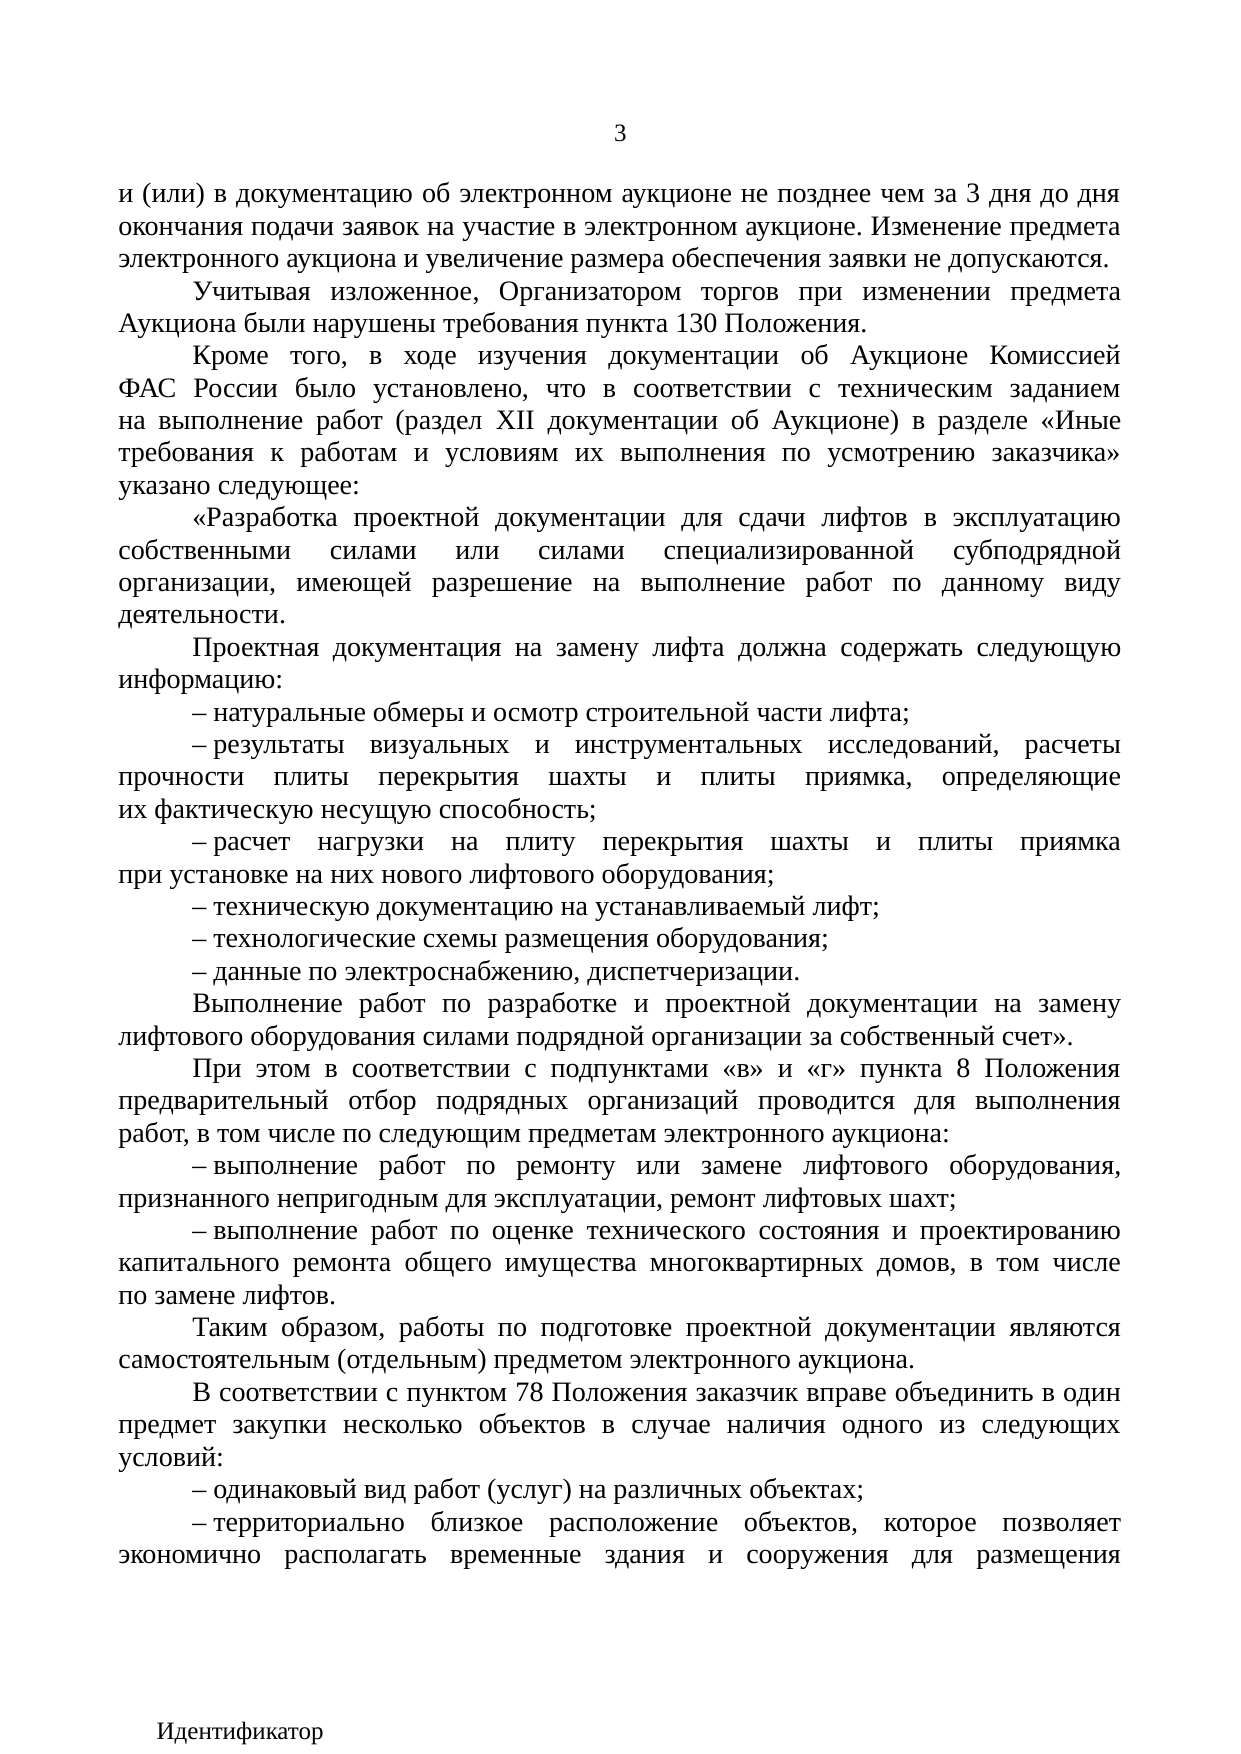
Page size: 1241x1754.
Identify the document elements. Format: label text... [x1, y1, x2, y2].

text Учитывая изложенное, Организатором торгов при изменении предмета Аукциона были нарушены требования пункта 130 Положения. [118, 273, 1122, 338]
text – результаты визуальных и инструментальных исследований, расчеты прочности плиты перекрытия шахты и плиты приямка, определяющие их фактическую несущую способность; [118, 727, 1122, 824]
text При этом в соответствии с подпунктами «в» и «г» пункта 8 Положения предварительный отбор подрядных организаций проводится для выполнения работ, в том числе по следующим предметам электронного аукциона: [118, 1051, 1122, 1148]
text «Разработка проектной документации для сдачи лифтов в эксплуатацию собственными силами или силами специализированной субподрядной организации, имеющей разрешение на выполнение работ по данному виду деятельности. [118, 500, 1122, 630]
text Таким образом, работы по подготовке проектной документации являются самостоятельным (отдельным) предметом электронного аукциона. [118, 1310, 1122, 1375]
text – выполнение работ по оценке технического состояния и проектированию капитального ремонта общего имущества многоквартирных домов, в том числе по замене лифтов. [118, 1213, 1122, 1310]
text – территориально близкое расположение объектов, которое позволяет экономично располагать временные здания и сооружения для размещения [118, 1504, 1122, 1569]
text – выполнение работ по ремонту или замене лифтового оборудования, признанного непригодным для эксплуатации, ремонт лифтовых шахт; [118, 1148, 1122, 1213]
text – натуральные обмеры и осмотр строительной части лифта; [118, 695, 1122, 727]
text – одинаковый вид работ (услуг) на различных объектах; [118, 1472, 1122, 1504]
text – расчет нагрузки на плиту перекрытия шахты и плиты приямка при установке на них нового лифтового оборудования; [118, 824, 1122, 889]
text Выполнение работ по разработке и проектной документации на замену лифтового оборудования силами подрядной организации за собственный счет». [118, 986, 1122, 1051]
text Проектная документация на замену лифта должна содержать следующую информацию: [118, 630, 1122, 695]
text – техническую документацию на устанавливаемый лифт; [118, 889, 1122, 921]
text – технологические схемы размещения оборудования; [118, 921, 1122, 954]
text Кроме того, в ходе изучения документации об Аукционе Комиссией ФАС России было установлено, что в соответствии с техническим заданием на выполнение работ (раздел XII документации об Аукционе) в разделе «Иные требования к работам и условиям их выполнения по усмотрению заказчика» указано следующее: [118, 338, 1122, 500]
text и (или) в документацию об электронном аукционе не позднее чем за 3 дня до дня окончания подачи заявок на участие в электронном аукционе. Изменение предмета электронного аукциона и увеличение размера обеспечения заявки не допускаются. [118, 176, 1122, 273]
text – данные по электроснабжению, диспетчеризации. [118, 954, 1122, 986]
text В соответствии с пунктом 78 Положения заказчик вправе объединить в один предмет закупки несколько объектов в случае наличия одного из следующих условий: [118, 1375, 1122, 1472]
